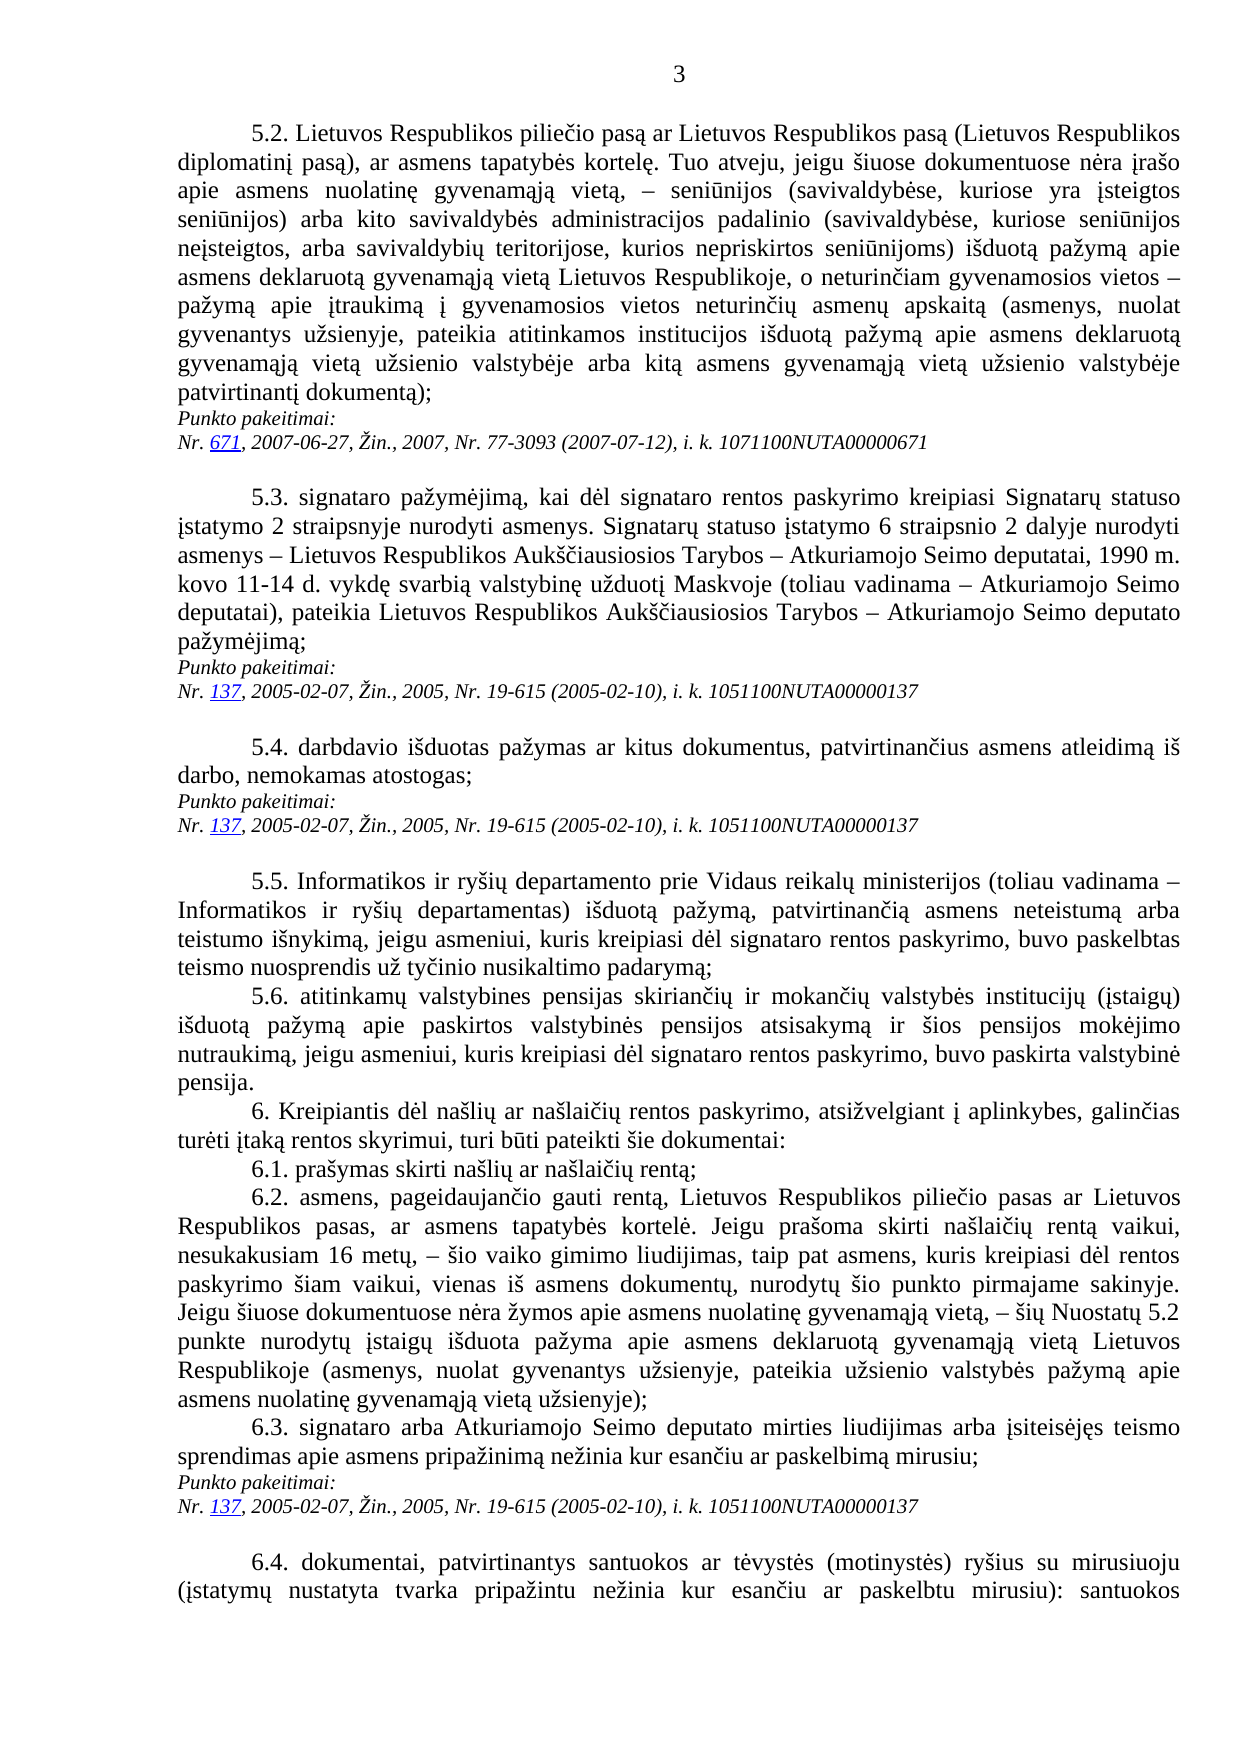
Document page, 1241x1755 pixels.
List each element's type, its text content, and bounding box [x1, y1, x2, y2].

text Punkto pakeitimai: [177, 655, 1181, 679]
text 6.4. dokumentai, patvirtinantys santuokos ar tėvystės (motinystės) ryšius su mirusiuoju (įstatymų nustatyta tvarka pripažintu nežinia kur esančiu ar paskelbtu mirusiu): santuokos [177, 1547, 1181, 1604]
text 5.5. Informatikos ir ryšių departamento prie Vidaus reikalų ministerijos (toliau vadinama – Informatikos ir ryšių departamentas) išduotą pažymą, patvirtinančią asmens neteistumą arba teistumo išnykimą, jeigu asmeniui, kuris kreipiasi dėl signataro rentos paskyrimo, buvo paskelbtas teismo nuosprendis už tyčinio nusikaltimo padarymą; [177, 866, 1181, 981]
text Punkto pakeitimai: [177, 406, 1181, 430]
text Nr. 137, 2005-02-07, Žin., 2005, Nr. 19-615 (2005-02-10), i. k. 1051100NUTA00000137 [177, 679, 1181, 703]
text 6.2. asmens, pageidaujančio gauti rentą, Lietuvos Respublikos piliečio pasas ar Lietuvos Respublikos pasas, ar asmens tapatybės kortelė. Jeigu prašoma skirti našlaičių rentą vaikui, nesukakusiam 16 metų, – šio vaiko gimimo liudijimas, taip pat asmens, kuris kreipiasi dėl rentos paskyrimo šiam vaikui, vienas iš asmens dokumentų, nurodytų šio punkto pirmajame sakinyje. Jeigu šiuose dokumentuose nėra žymos apie asmens nuolatinę gyvenamąją vietą, – šių Nuostatų 5.2 punkte nurodytų įstaigų išduota pažyma apie asmens deklaruotą gyvenamąją vietą Lietuvos Respublikoje (asmenys, nuolat gyvenantys užsienyje, pateikia užsienio valstybės pažymą apie asmens nuolatinę gyvenamąją vietą užsienyje); [177, 1182, 1181, 1412]
text 5.2. Lietuvos Respublikos piliečio pasą ar Lietuvos Respublikos pasą (Lietuvos Respublikos diplomatinį pasą), ar asmens tapatybės kortelę. Tuo atveju, jeigu šiuose dokumentuose nėra įrašo apie asmens nuolatinę gyvenamąją vietą, – seniūnijos (savivaldybėse, kuriose yra įsteigtos seniūnijos) arba kito savivaldybės administracijos padalinio (savivaldybėse, kuriose seniūnijos neįsteigtos, arba savivaldybių teritorijose, kurios nepriskirtos seniūnijoms) išduotą pažymą apie asmens deklaruotą gyvenamąją vietą Lietuvos Respublikoje, o neturinčiam gyvenamosios vietos – pažymą apie įtraukimą į gyvenamosios vietos neturinčių asmenų apskaitą (asmenys, nuolat gyvenantys užsienyje, pateikia atitinkamos institucijos išduotą pažymą apie asmens deklaruotą gyvenamąją vietą užsienio valstybėje arba kitą asmens gyvenamąją vietą užsienio valstybėje patvirtinantį dokumentą); [177, 118, 1181, 406]
text Nr. 671, 2007-06-27, Žin., 2007, Nr. 77-3093 (2007-07-12), i. k. 1071100NUTA00000671 [177, 430, 1181, 454]
text Nr. 137, 2005-02-07, Žin., 2005, Nr. 19-615 (2005-02-10), i. k. 1051100NUTA00000137 [177, 1494, 1181, 1518]
text Nr. 137, 2005-02-07, Žin., 2005, Nr. 19-615 (2005-02-10), i. k. 1051100NUTA00000137 [177, 813, 1181, 837]
text 5.3. signataro pažymėjimą, kai dėl signataro rentos paskyrimo kreipiasi Signatarų statuso įstatymo 2 straipsnyje nurodyti asmenys. Signatarų statuso įstatymo 6 straipsnio 2 dalyje nurodyti asmenys – Lietuvos Respublikos Aukščiausiosios Tarybos – Atkuriamojo Seimo deputatai, 1990 m. kovo 11-14 d. vykdę svarbią valstybinę užduotį Maskvoje (toliau vadinama – Atkuriamojo Seimo deputatai), pateikia Lietuvos Respublikos Aukščiausiosios Tarybos – Atkuriamojo Seimo deputato pažymėjimą; [177, 482, 1181, 655]
text Punkto pakeitimai: [177, 1470, 1181, 1494]
text 5.6. atitinkamų valstybines pensijas skiriančių ir mokančių valstybės institucijų (įstaigų) išduotą pažymą apie paskirtos valstybinės pensijos atsisakymą ir šios pensijos mokėjimo nutraukimą, jeigu asmeniui, kuris kreipiasi dėl signataro rentos paskyrimo, buvo paskirta valstybinė pensija. [177, 981, 1181, 1096]
text 6.1. prašymas skirti našlių ar našlaičių rentą; [177, 1154, 1181, 1182]
text 6. Kreipiantis dėl našlių ar našlaičių rentos paskyrimo, atsižvelgiant į aplinkybes, galinčias turėti įtaką rentos skyrimui, turi būti pateikti šie dokumentai: [177, 1096, 1181, 1154]
text Punkto pakeitimai: [177, 789, 1181, 813]
text 5.4. darbdavio išduotas pažymas ar kitus dokumentus, patvirtinančius asmens atleidimą iš darbo, nemokamas atostogas; [177, 732, 1181, 789]
text 6.3. signataro arba Atkuriamojo Seimo deputato mirties liudijimas arba įsiteisėjęs teismo sprendimas apie asmens pripažinimą nežinia kur esančiu ar paskelbimą mirusiu; [177, 1412, 1181, 1470]
